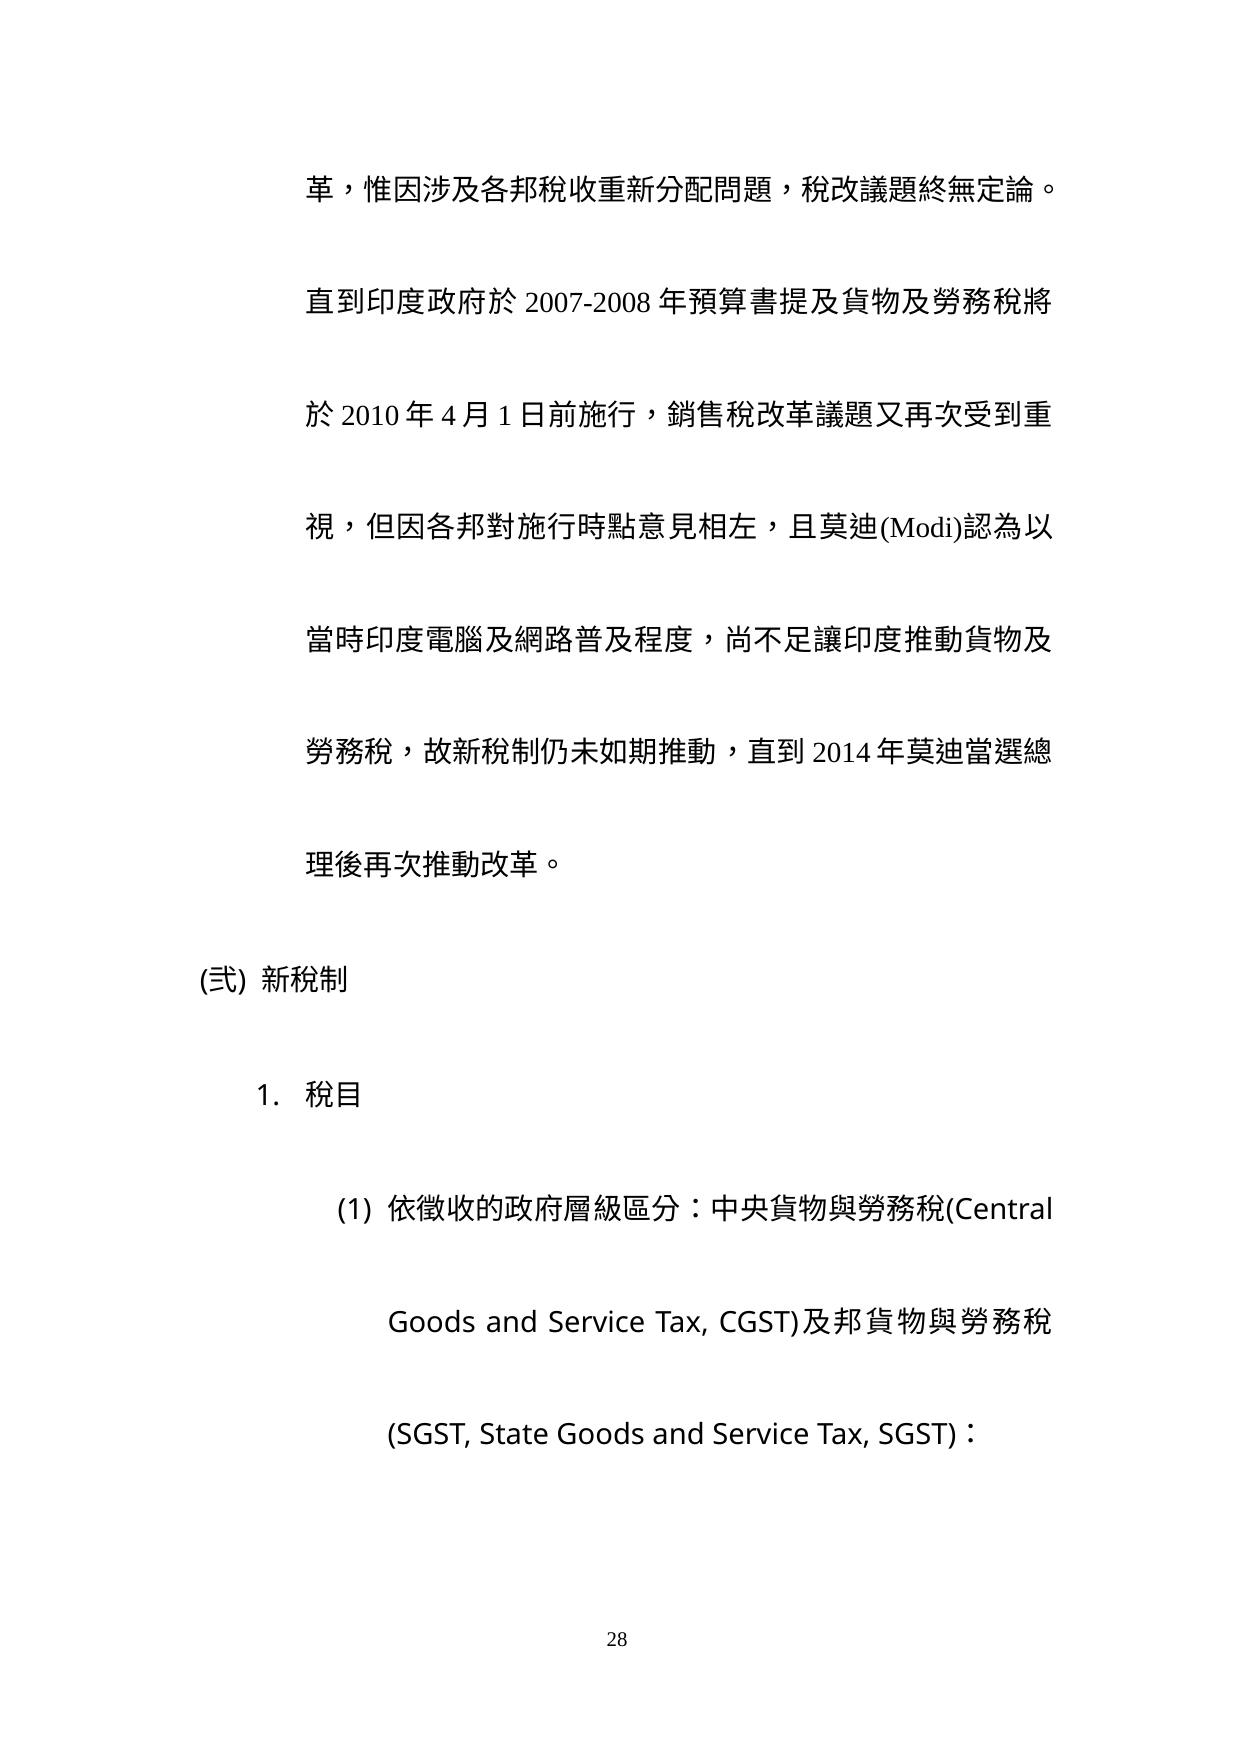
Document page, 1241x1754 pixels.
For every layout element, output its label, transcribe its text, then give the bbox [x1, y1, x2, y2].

list 新稅制 [246, 940, 1053, 1015]
list 印度複雜的稅制不僅讓人民頭痛，更讓投資者卻步，故早在2000年印度前總理瓦傑帕伊政府（Atal Bihari Vajpayee）就設立銷售稅權責委員會負責貨物與勞務稅改革，惟因涉及各邦稅收重新分配問題，稅改議題終無定論。直到印度政府於2007-2008年預算書提及貨物及勞務稅將於2010年4月1日前施行，銷售稅改革議題又再次受到重視，但因各邦對施行時點意見相左，且莫迪(Modi)認為以當時印度電腦及網路普及程度，尚不足讓印度推動貨物及勞務稅，故新稅制仍未如期推動，直到2014年莫迪當選總理後再次推動改革。 [246, 150, 1053, 900]
list 依徵收的政府層級區分：中央貨物與勞務稅(Central Goods and Service Tax, CGST)及邦貨物與勞務稅(SGST, State Goods and Service Tax, SGST)： [337, 1170, 1053, 1470]
list 稅目 [255, 1055, 1053, 1130]
